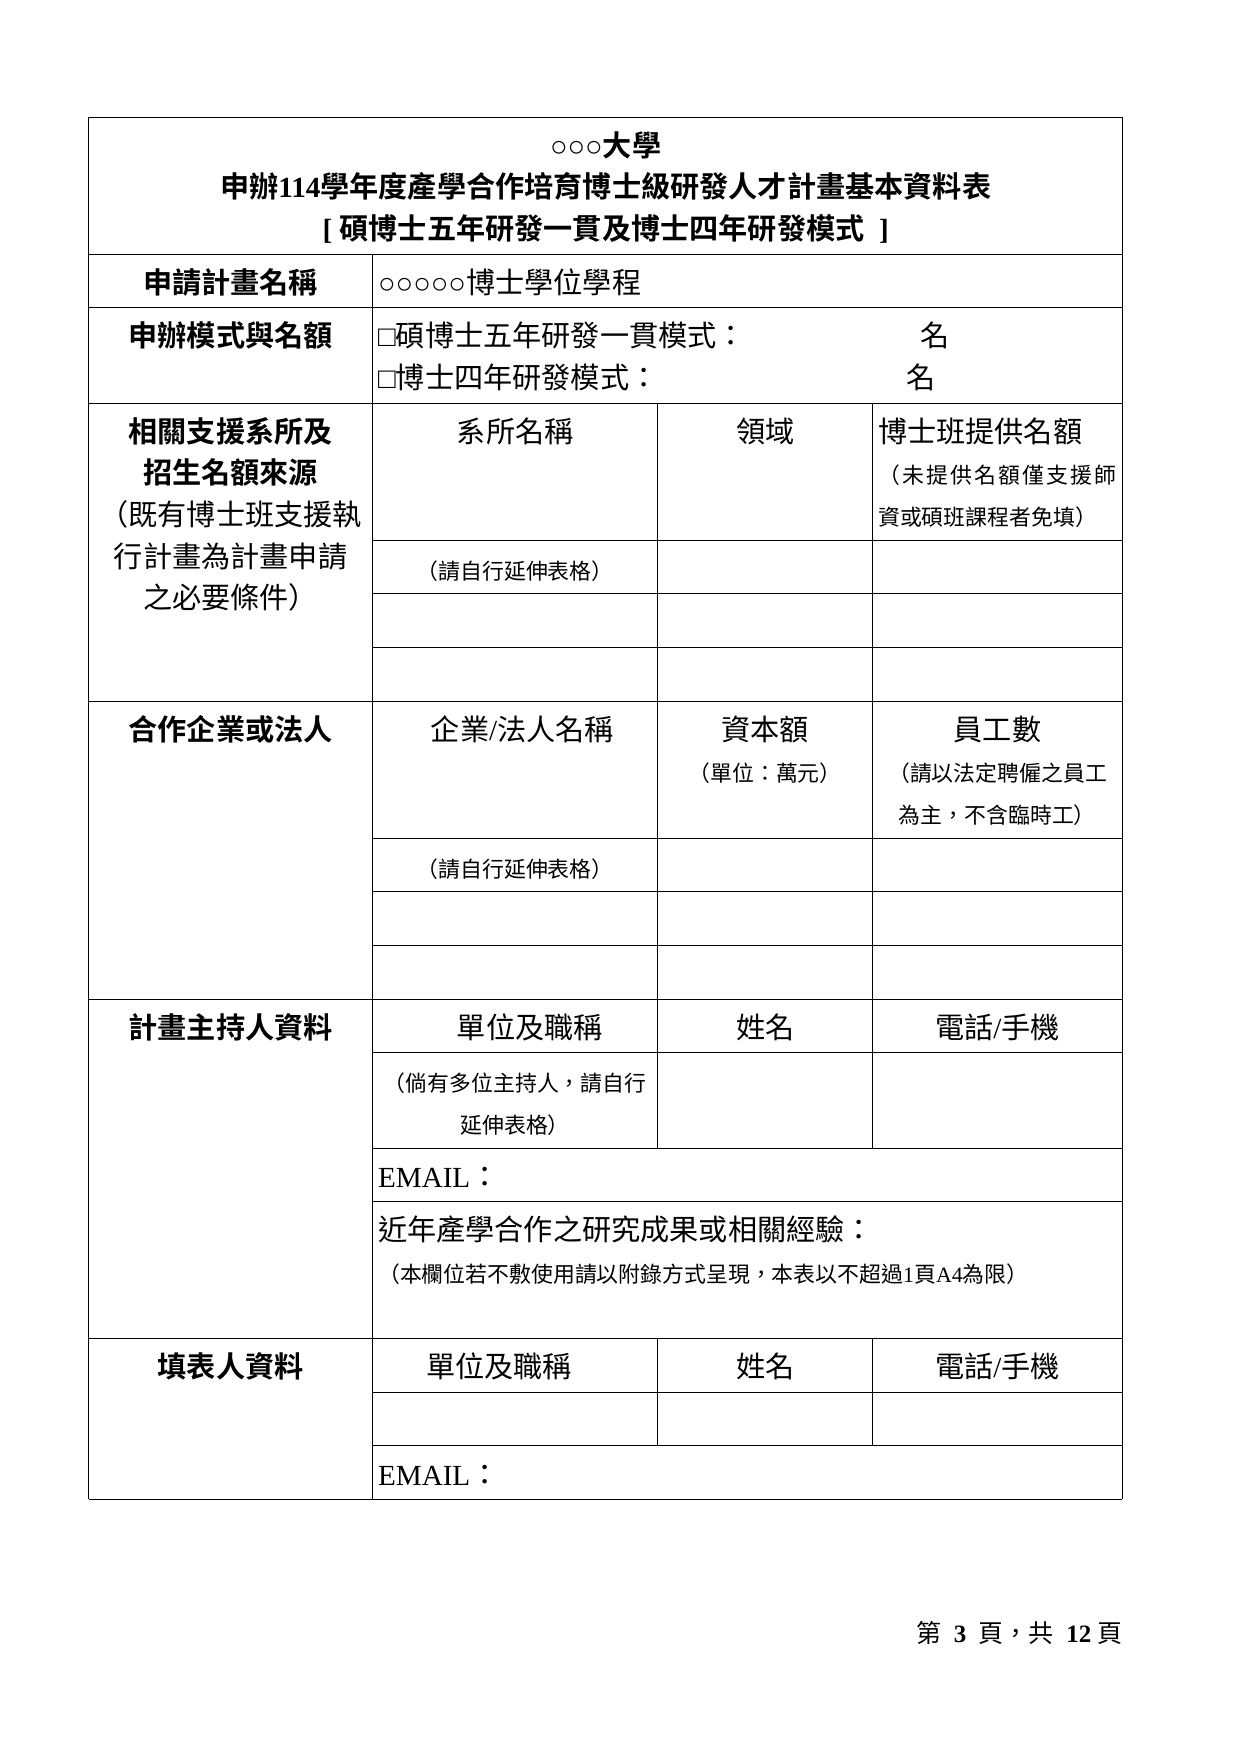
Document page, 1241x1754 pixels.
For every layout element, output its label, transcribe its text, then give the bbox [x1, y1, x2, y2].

table_cell [658, 892, 872, 945]
table_cell [658, 1053, 872, 1147]
table_cell 單位及職稱 [373, 1000, 657, 1052]
table_cell □碩博士五年研發一貫模式： 名 □博士四年研發模式： 名 [373, 308, 1122, 403]
table_cell [873, 839, 1122, 891]
table_cell 申請計畫名稱 [89, 255, 372, 307]
table_cell [658, 594, 872, 647]
table_cell [873, 541, 1122, 593]
table_cell 電話/手機 [873, 1000, 1122, 1052]
table_cell 相關支援系所及 招生名額來源 （既有博士班支援執行計畫為計畫申請 之必要條件） [89, 404, 372, 701]
table_cell [658, 1393, 872, 1445]
table_cell ○○○○○博士學位學程 [373, 255, 1122, 307]
table_cell 姓名 [658, 1000, 872, 1052]
table_cell 博士班提供名額 （未提供名額僅支援師資或碩班課程者免填） [873, 404, 1122, 539]
table_cell 計畫主持人資料 [89, 1000, 372, 1338]
table_cell 資本額 （單位：萬元） [658, 702, 872, 837]
table_cell 申辦模式與名額 [89, 308, 372, 403]
table_cell 領域 [658, 404, 872, 539]
table_cell [373, 892, 657, 945]
table_cell [373, 1393, 657, 1445]
table_cell 企業/法人名稱 [373, 702, 657, 837]
table_cell [873, 1393, 1122, 1445]
table_cell 填表人資料 [89, 1339, 372, 1499]
table_cell [873, 594, 1122, 647]
table_cell [373, 594, 657, 647]
table_cell [873, 648, 1122, 701]
table_cell （請自行延伸表格） [373, 839, 657, 891]
table_cell [658, 541, 872, 593]
table_cell （倘有多位主持人，請自行延伸表格） [373, 1053, 657, 1147]
table_cell 單位及職稱 [373, 1339, 657, 1392]
table_cell [873, 1053, 1122, 1147]
table_cell （請自行延伸表格） [373, 541, 657, 593]
table_header ○○○大學 申辦114學年度產學合作培育博士級研發人才計畫基本資料表 [ 碩博士五年研發一貫及博士四年研發模式 ] [89, 118, 1122, 254]
table_cell 近年產學合作之研究成果或相關經驗： （本欄位若不敷使用請以附錄方式呈現，本表以不超過1頁A4為限） [373, 1202, 1122, 1338]
table_cell 系所名稱 [373, 404, 657, 539]
table_cell [873, 892, 1122, 945]
table_cell [373, 946, 657, 998]
table_cell EMAIL： [373, 1149, 1122, 1201]
table_cell [658, 946, 872, 998]
table_cell 合作企業或法人 [89, 702, 372, 998]
table_cell 員工數 （請以法定聘僱之員工為主，不含臨時工） [873, 702, 1122, 837]
table_cell [658, 648, 872, 701]
table_cell [373, 648, 657, 701]
table_cell 姓名 [658, 1339, 872, 1392]
table_cell EMAIL： [373, 1446, 1122, 1499]
table_cell [873, 946, 1122, 998]
table_cell 電話/手機 [873, 1339, 1122, 1392]
table_cell [658, 839, 872, 891]
